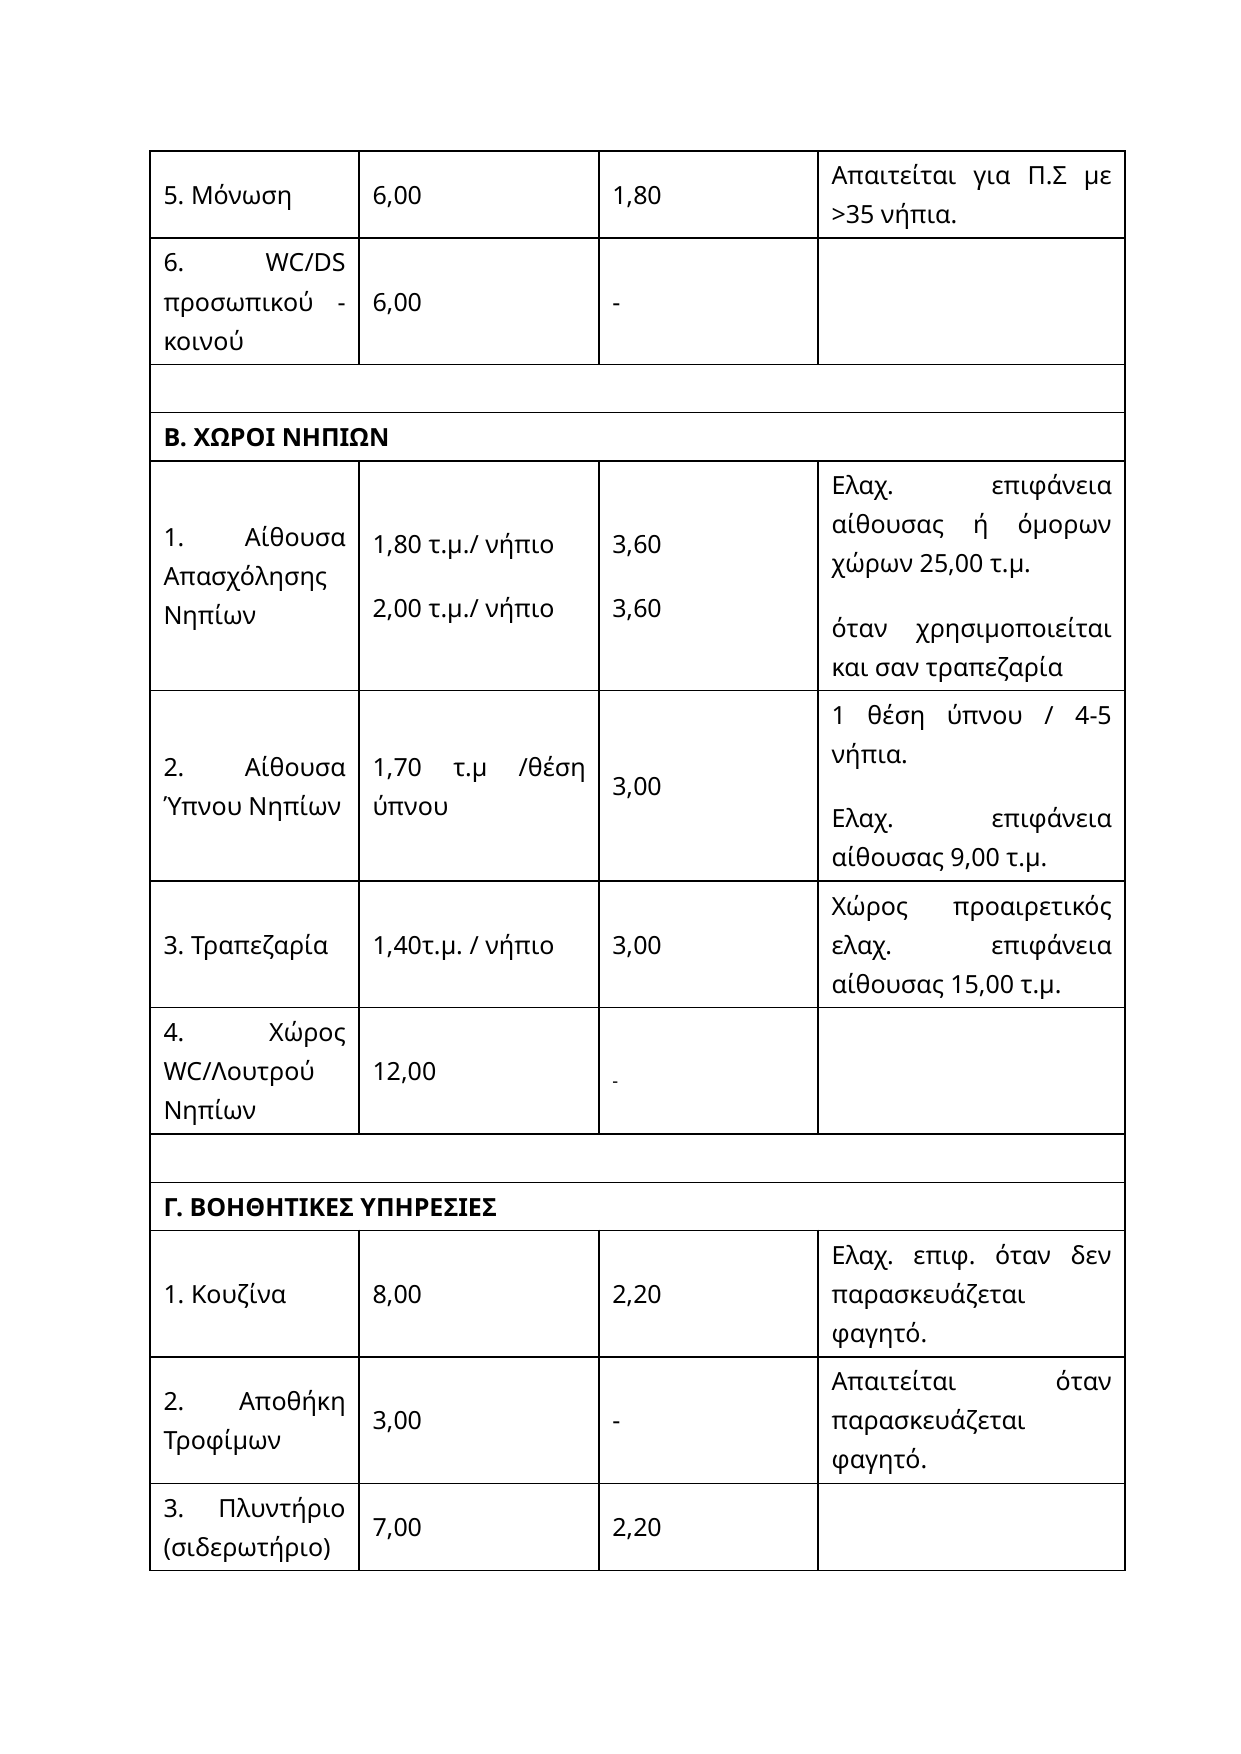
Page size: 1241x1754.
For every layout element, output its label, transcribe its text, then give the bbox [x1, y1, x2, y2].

table_cell [819, 1008, 1124, 1133]
table_cell 1. Κουζίνα [151, 1231, 358, 1356]
table_cell 3,00 [600, 882, 817, 1007]
table_cell - [600, 239, 817, 364]
table_cell 1 θέση ύπνου / 4-5 νήπια. Ελαχ. επιφάνεια αίθουσας 9,00 τ.μ. [819, 691, 1124, 880]
table_cell 3. Πλυντήριο (σιδερωτήριο) [151, 1484, 358, 1570]
table_cell Ελαχ. επιφ. όταν δεν παρασκευάζεται φαγητό. [819, 1231, 1124, 1356]
table_cell Απαιτείται όταν παρασκευάζεται φαγητό. [819, 1358, 1124, 1482]
table_cell Απαιτείται για Π.Σ με >35 νήπια. [819, 152, 1124, 237]
table_cell 1,40τ.μ. / νήπιο [360, 882, 598, 1007]
table_cell 3,00 [600, 691, 817, 880]
table_cell 4. Χώρος WC/Λουτρού Νηπίων [151, 1008, 358, 1133]
table_cell 2,20 [600, 1231, 817, 1356]
table_cell 2. Αίθουσα Ύπνου Νηπίων [151, 691, 358, 880]
table_cell 6,00 [360, 239, 598, 364]
table_cell - [600, 1008, 817, 1133]
table_cell Χώρος προαιρετικός ελαχ. επιφάνεια αίθουσας 15,00 τ.μ. [819, 882, 1124, 1007]
table_cell 1,80 τ.μ./ νήπιο 2,00 τ.μ./ νήπιο [360, 462, 598, 690]
table_cell 1,70 τ.μ /θέση ύπνου [360, 691, 598, 880]
table_cell 8,00 [360, 1231, 598, 1356]
table_cell 3,60 3,60 [600, 462, 817, 690]
table_cell Β. ΧΩΡΟΙ ΝΗΠΙΩΝ [151, 413, 1124, 460]
table_cell [151, 1135, 1124, 1181]
table_cell [151, 365, 1124, 412]
table_cell 3,00 [360, 1358, 598, 1482]
table_cell - [600, 1358, 817, 1482]
table_cell 2,20 [600, 1484, 817, 1570]
table_cell 6,00 [360, 152, 598, 237]
table_cell 6. WC/DS προσωπικού - κοινού [151, 239, 358, 364]
table_cell [819, 239, 1124, 364]
table_cell 7,00 [360, 1484, 598, 1570]
table_cell Ελαχ. επιφάνεια αίθουσας ή όμορων χώρων 25,00 τ.μ. όταν χρησιμοποιείται και σαν τραπεζαρία [819, 462, 1124, 690]
table_cell 1,80 [600, 152, 817, 237]
table_cell Γ. ΒΟΗΘΗΤΙΚΕΣ ΥΠΗΡΕΣΙΕΣ [151, 1183, 1124, 1229]
table_cell 2. Αποθήκη Τροφίμων [151, 1358, 358, 1482]
table_cell 3. Τραπεζαρία [151, 882, 358, 1007]
table_cell 12,00 [360, 1008, 598, 1133]
table_cell 1. Αίθουσα Απασχόλησης Νηπίων [151, 462, 358, 690]
table_cell 5. Μόνωση [151, 152, 358, 237]
table_cell [819, 1484, 1124, 1570]
